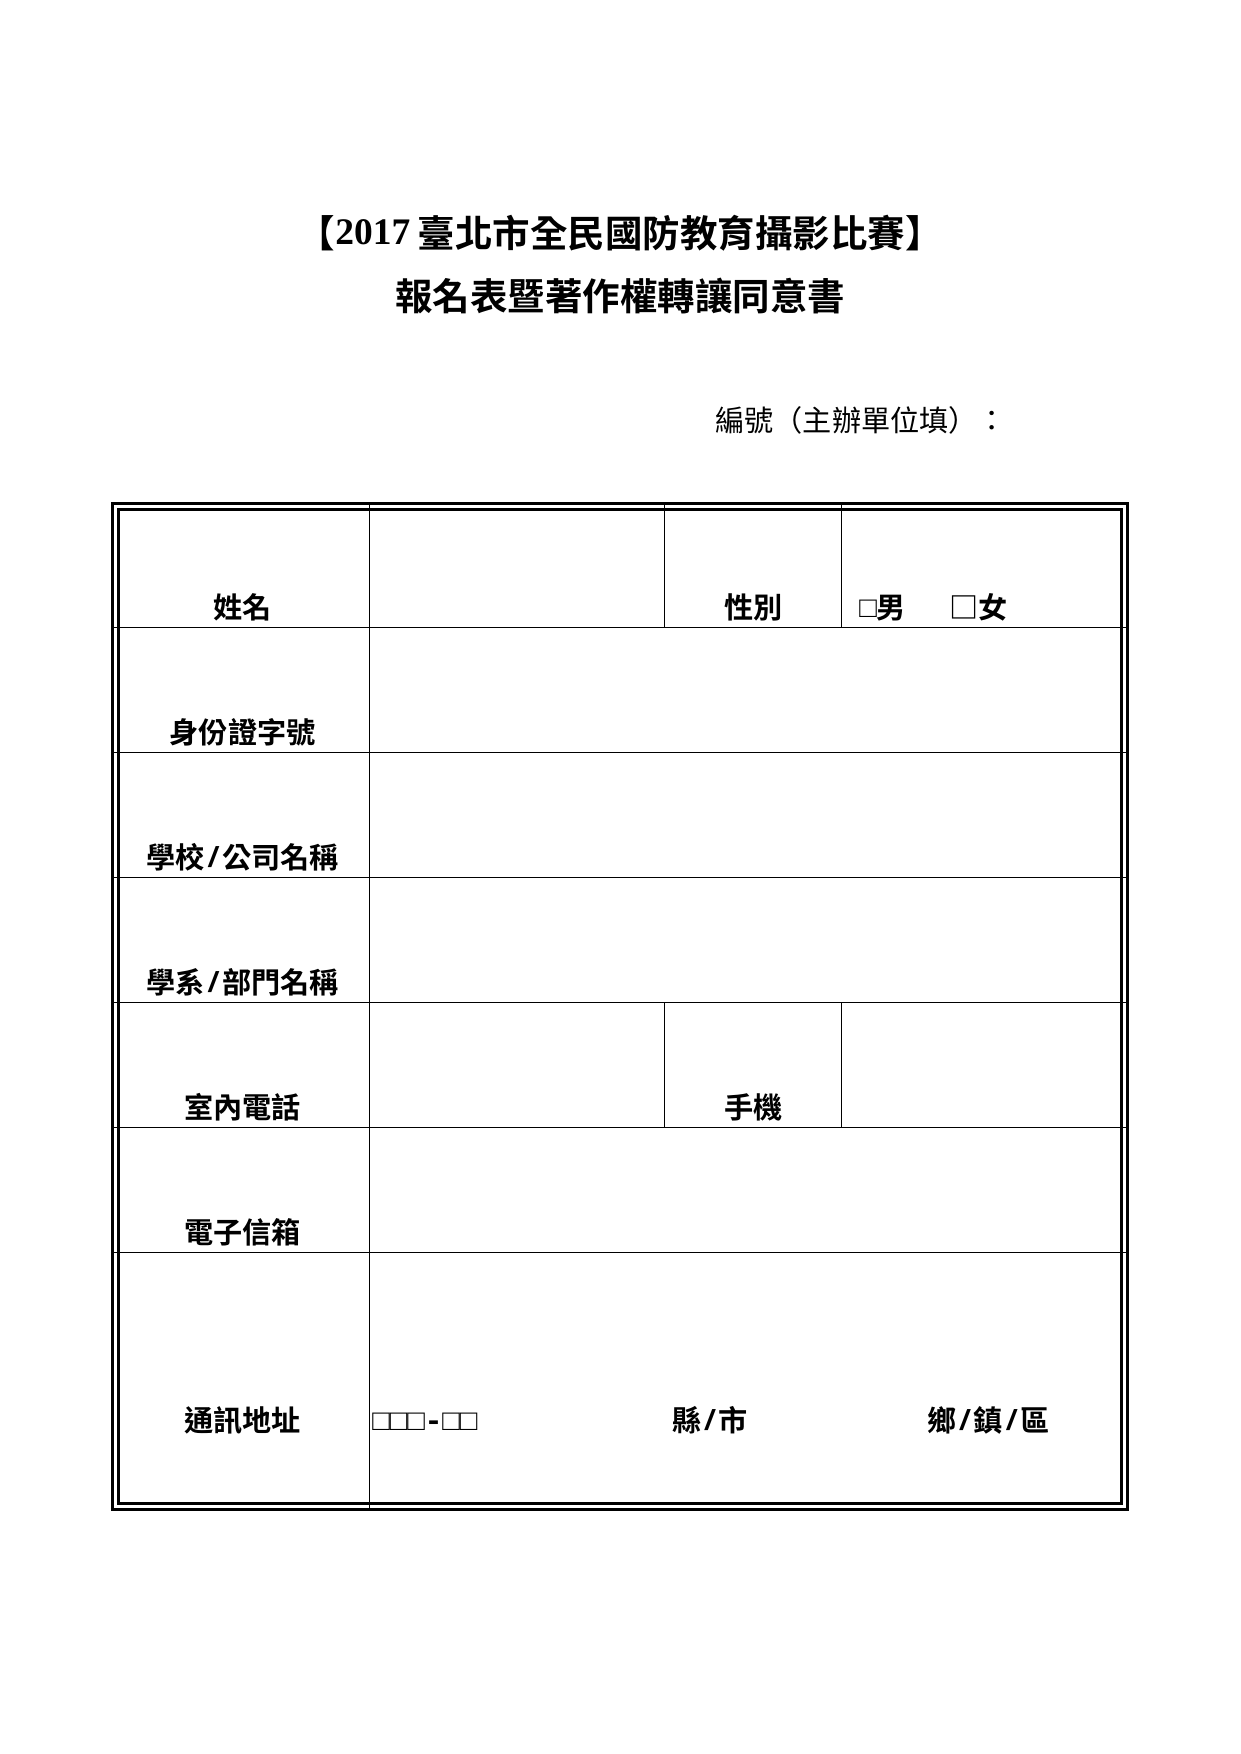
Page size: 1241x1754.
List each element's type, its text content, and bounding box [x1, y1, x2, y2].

table_cell 身份證字號 [120, 628, 369, 752]
table_cell [370, 753, 1120, 877]
text 報名表暨著作權轉讓同意書 [118, 252, 1122, 314]
table_header □男 □女 [842, 505, 1124, 627]
table_header 姓名 [116, 505, 369, 627]
table_header 性別 [665, 511, 841, 627]
table_cell [370, 878, 1120, 1002]
table_cell 電子信箱 [120, 1128, 369, 1252]
table_cell [842, 1003, 1120, 1127]
text 編號（主辦單位填）： [118, 377, 1122, 439]
table_cell 手機 [665, 1003, 841, 1127]
table_cell □□□-□□ 縣/市 鄉/鎮/區 [370, 1253, 1120, 1502]
table_cell [370, 1003, 664, 1127]
table_cell 室內電話 [120, 1003, 369, 1127]
table_header [370, 511, 664, 627]
table_cell [370, 628, 1120, 752]
table_cell 學系/部門名稱 [120, 878, 369, 1002]
text 【2017臺北市全民國防教育攝影比賽】 [118, 189, 1122, 252]
table_cell [370, 1128, 1120, 1252]
table_cell 學校/公司名稱 [120, 753, 369, 877]
table_cell 通訊地址 [120, 1253, 369, 1502]
